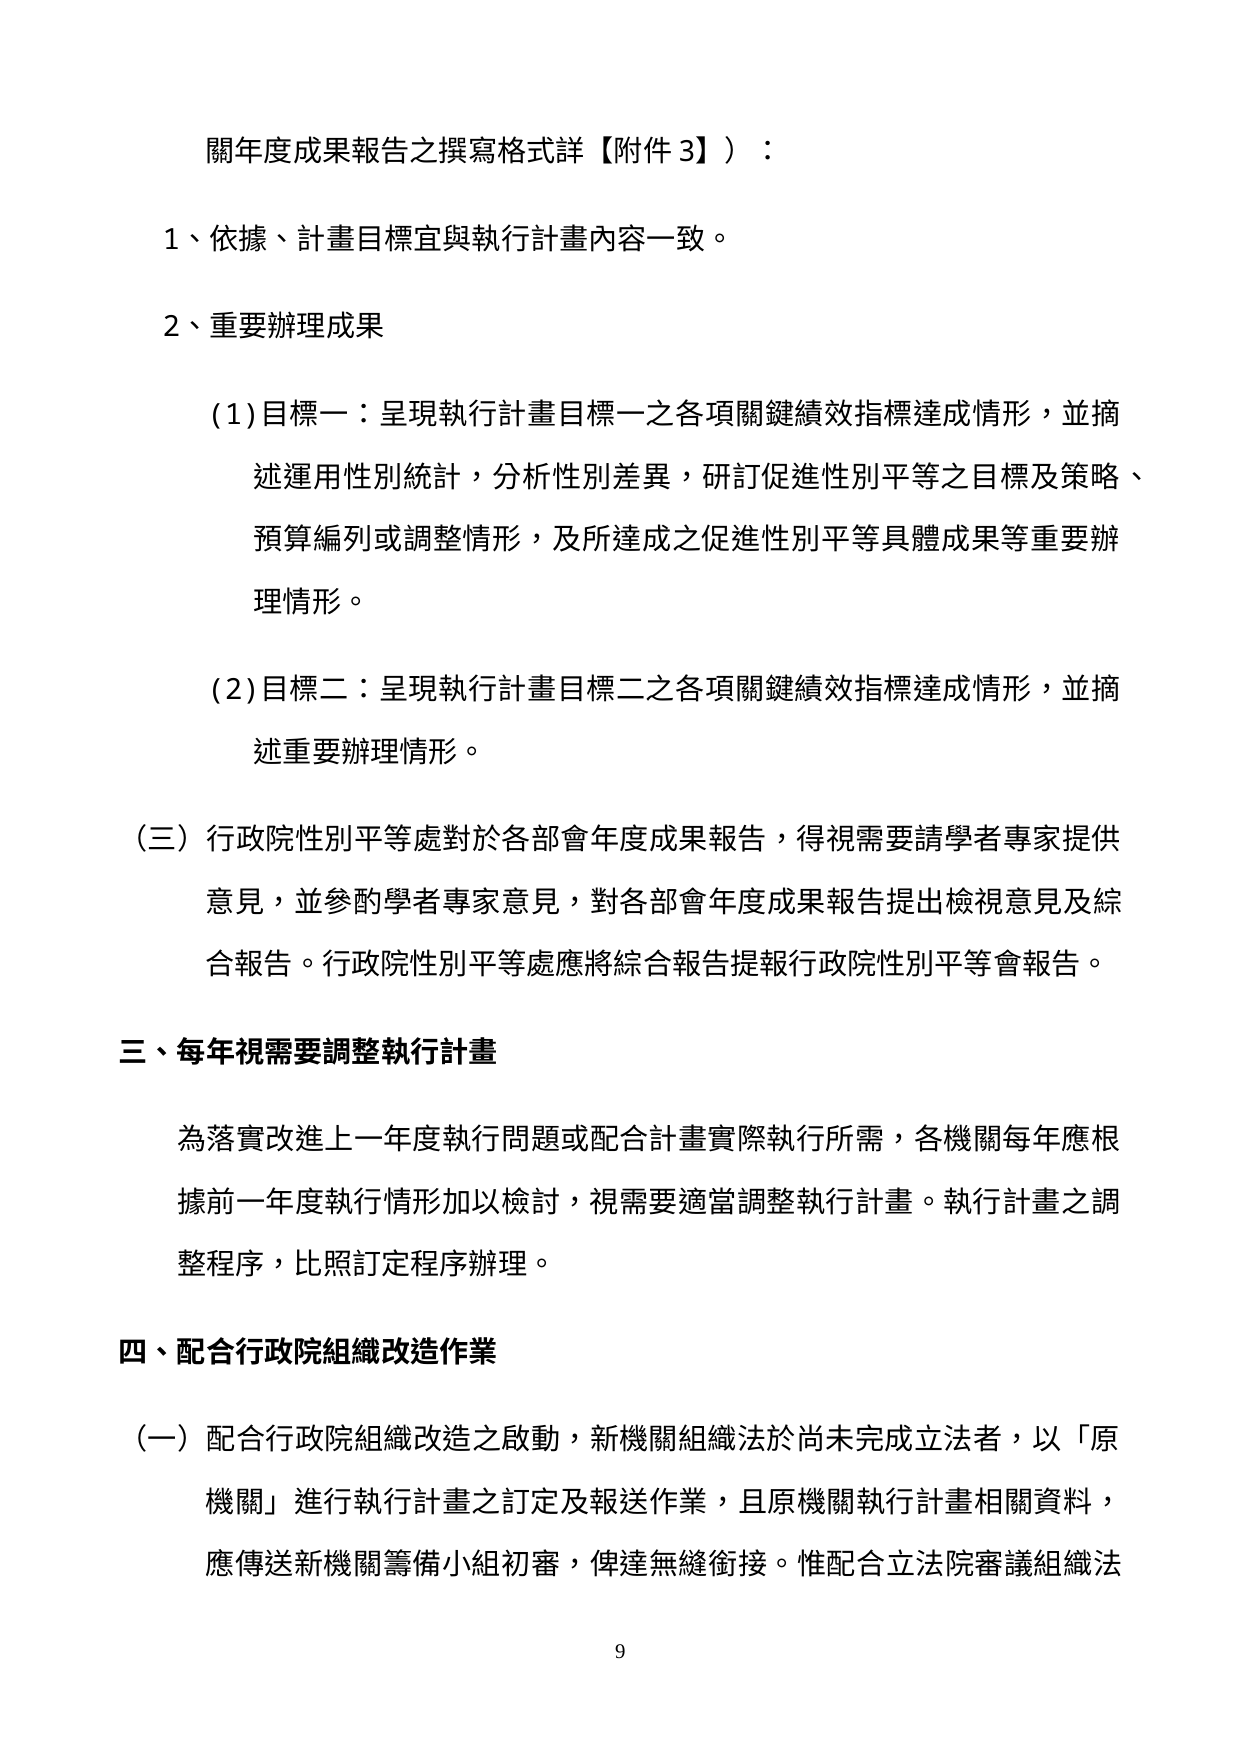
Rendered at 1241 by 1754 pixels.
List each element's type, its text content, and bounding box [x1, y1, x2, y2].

text 關年度成果報告之撰寫格式詳【附件3】）： [118, 108, 1122, 170]
text (1)目標一：呈現執行計畫目標一之各項關鍵績效指標達成情形，並摘述運用性別統計，分析性別差異，研訂促進性別平等之目標及策略、預算編列或調整情形，及所達成之促進性別平等具體成果等重要辦理情形。 [207, 370, 1122, 620]
text 四、配合行政院組織改造作業 [118, 1308, 1122, 1370]
text 2、重要辦理成果 [162, 283, 1122, 345]
text 三、每年視需要調整執行計畫 [118, 1008, 1122, 1070]
text 為落實改進上一年度執行問題或配合計畫實際執行所需，各機關每年應根據前一年度執行情形加以檢討，視需要適當調整執行計畫。執行計畫之調整程序，比照訂定程序辦理。 [177, 1095, 1122, 1283]
text 1、依據、計畫目標宜與執行計畫內容一致。 [162, 195, 1122, 258]
text （一）配合行政院組織改造之啟動，新機關組織法於尚未完成立法者，以「原機關」進行執行計畫之訂定及報送作業，且原機關執行計畫相關資料，應傳送新機關籌備小組初審，俾達無縫銜接。惟配合立法院審議組織法 [118, 1395, 1122, 1583]
text (2)目標二：呈現執行計畫目標二之各項關鍵績效指標達成情形，並摘述重要辦理情形。 [207, 645, 1122, 770]
text （三）行政院性別平等處對於各部會年度成果報告，得視需要請學者專家提供意見，並參酌學者專家意見，對各部會年度成果報告提出檢視意見及綜合報告。行政院性別平等處應將綜合報告提報行政院性別平等會報告。 [118, 795, 1122, 983]
